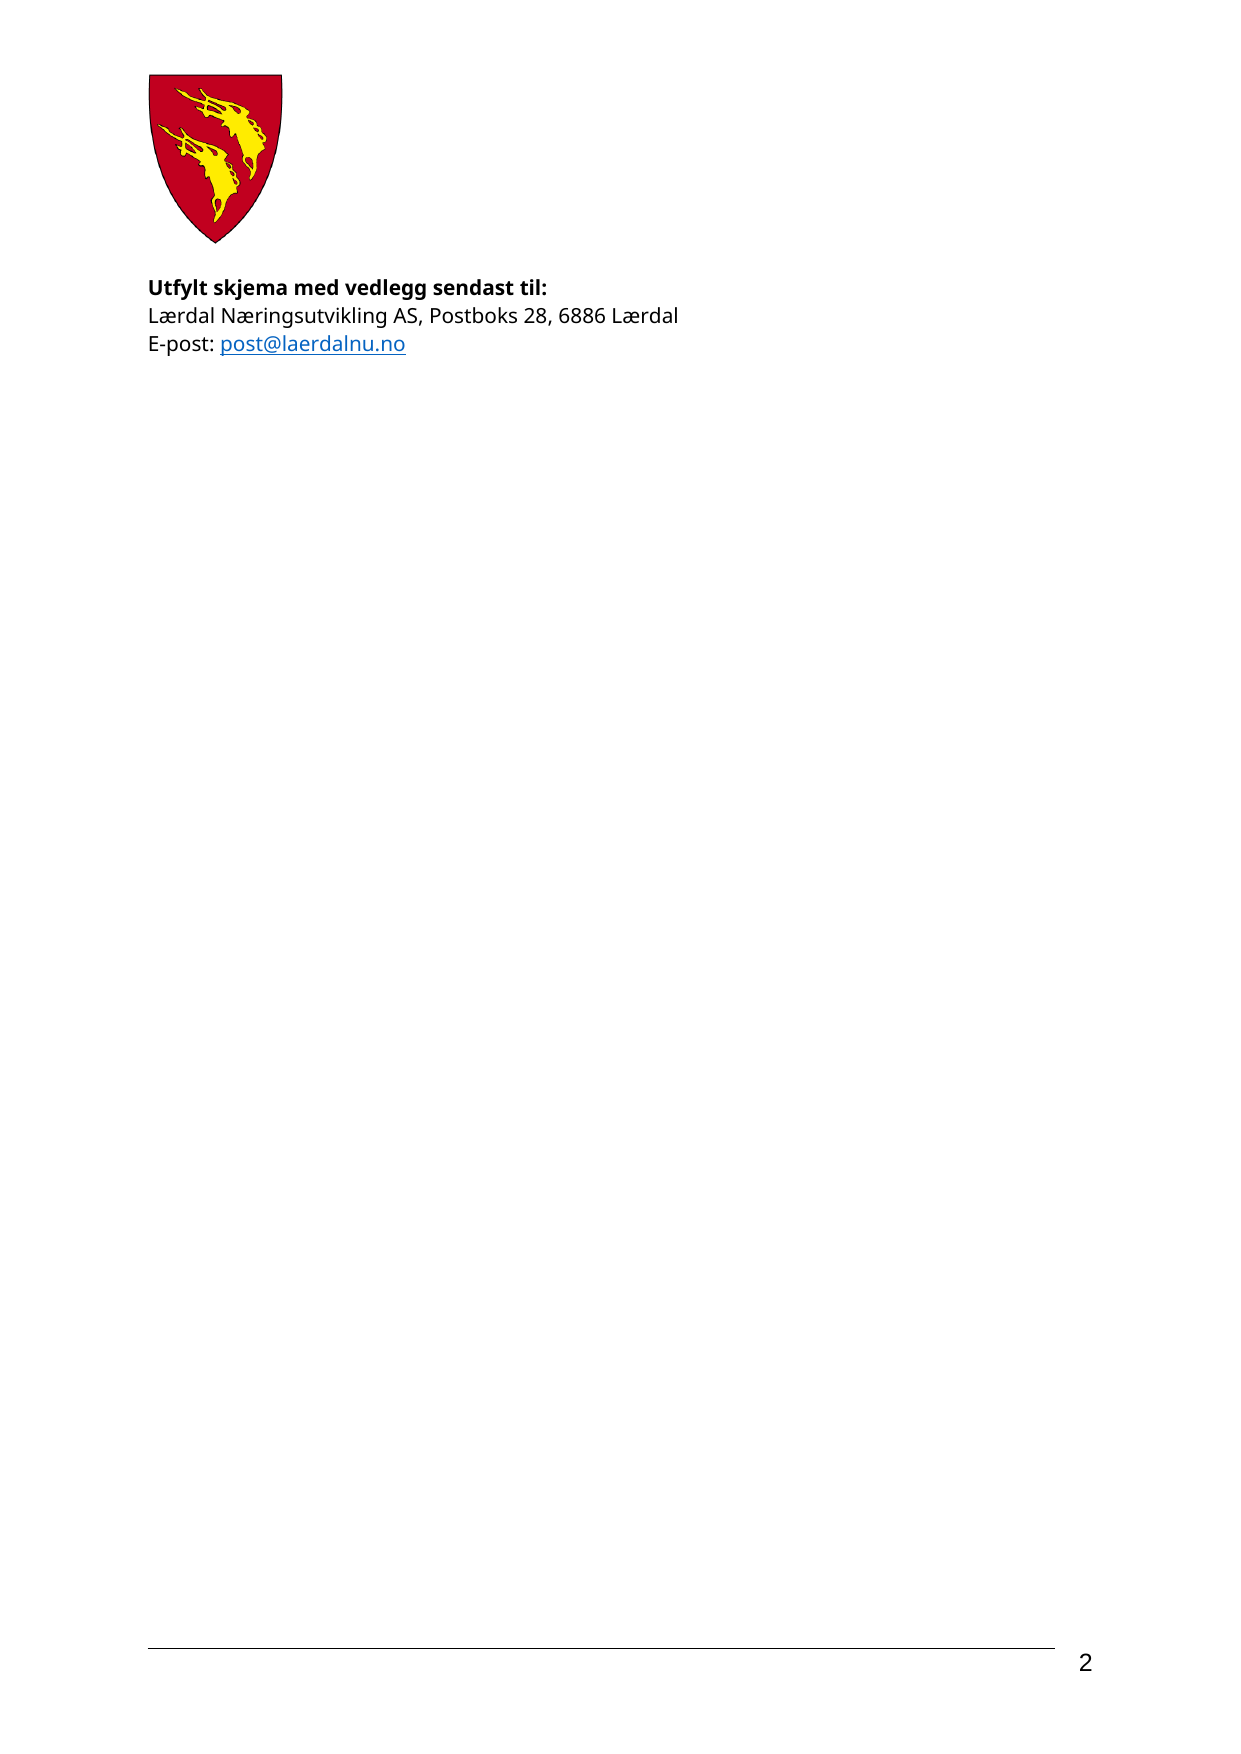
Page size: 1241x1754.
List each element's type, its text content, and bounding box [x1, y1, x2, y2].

text Utfylt skjema med vedlegg sendast til: [148, 273, 1092, 301]
picture [147, 73, 284, 244]
text E-post: post@laerdalnu.no [148, 329, 1092, 358]
text Lærdal Næringsutvikling AS, Postboks 28, 6886 Lærdal [148, 301, 1092, 329]
